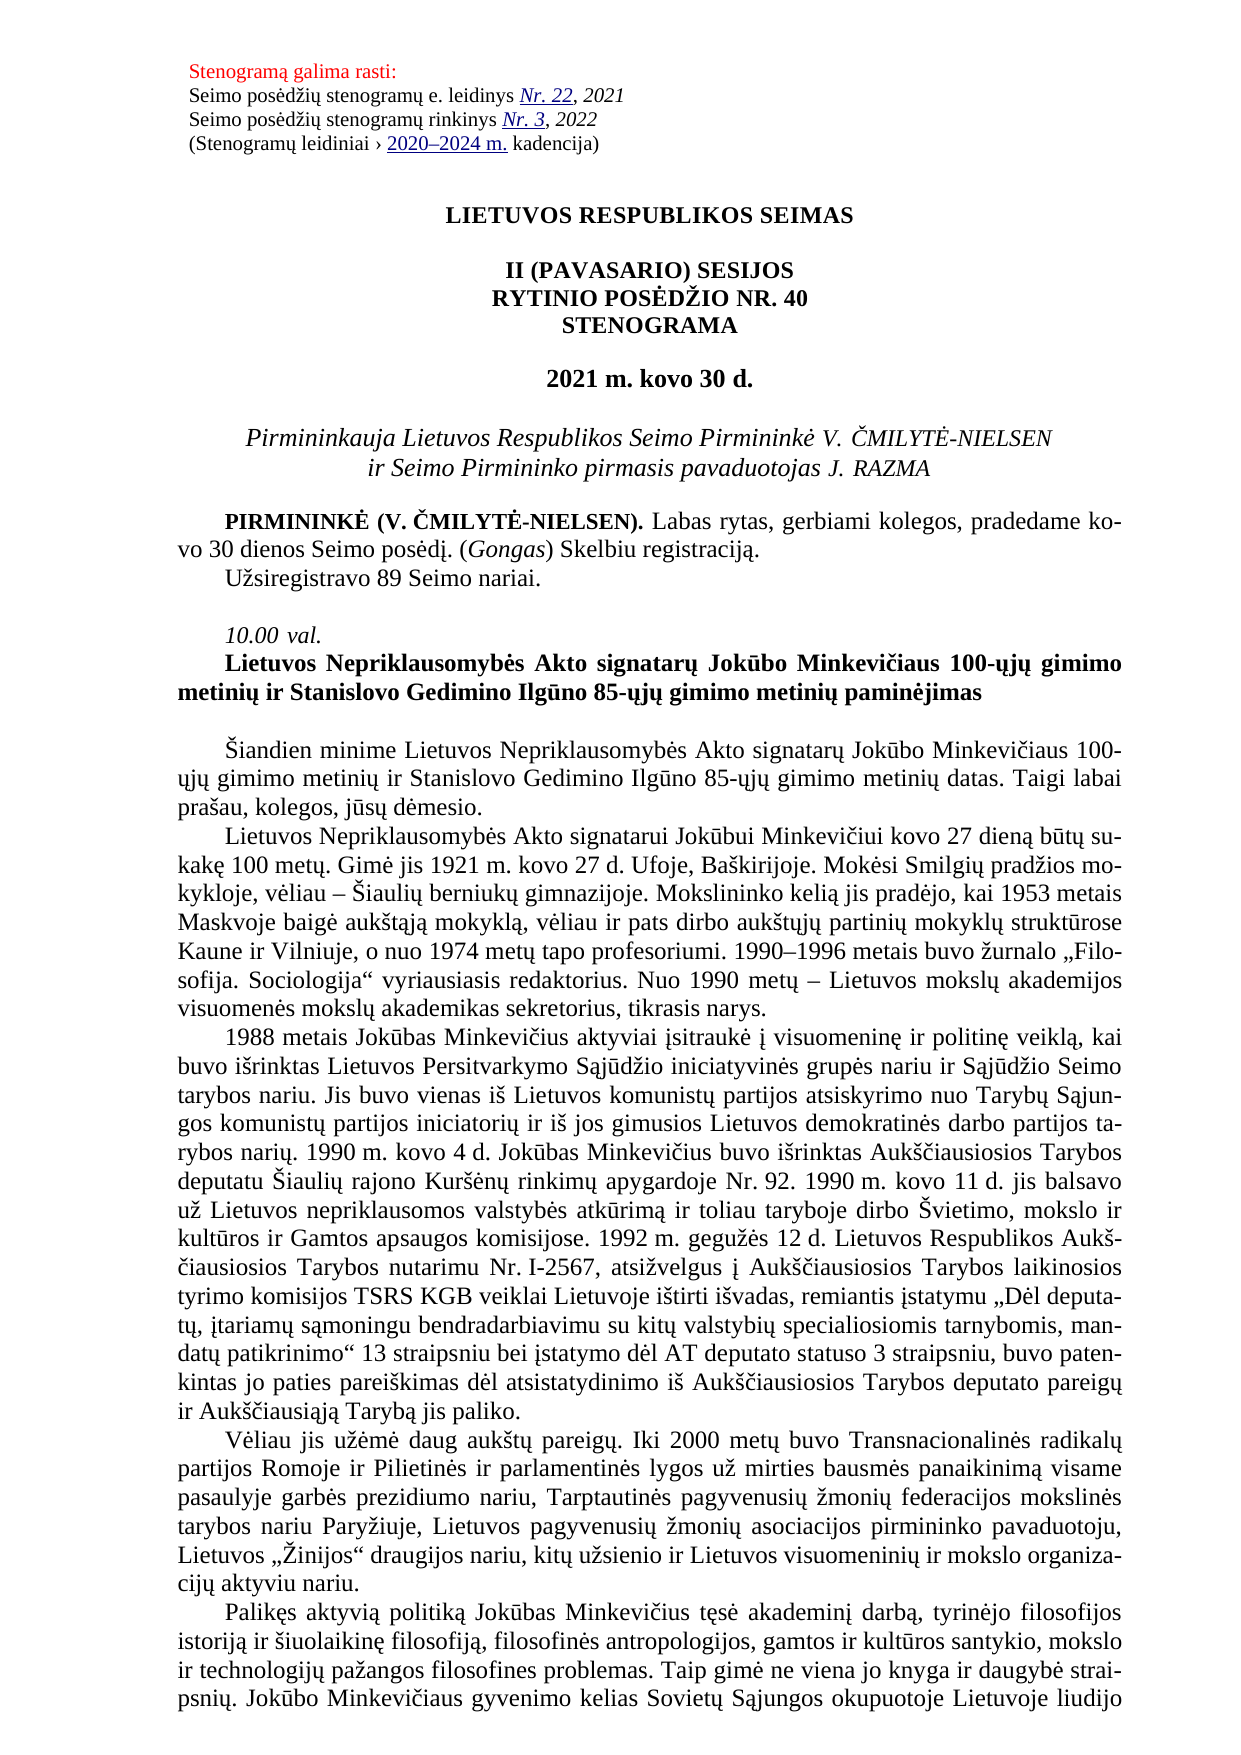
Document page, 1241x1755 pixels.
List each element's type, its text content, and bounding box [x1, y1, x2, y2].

text Pirmininkauja Lietuvos Respublikos Seimo Pirmininkė V. ČMILYTĖ-NIELSEN ir Seimo Pirmininko pirmasis pavaduotojas J. RAZMA [177, 422, 1122, 482]
title II (PAVASARIO) SESIJOS [177, 256, 1122, 284]
table_cell (Stenogramų leidiniai › 2020–2024 m. kadencija) [177, 131, 1045, 155]
text Pa­li­kęs ak­ty­vią po­li­ti­ką Jo­kū­bas Min­ke­vi­čius tę­sė aka­de­mi­nį dar­bą, ty­ri­nė­jo fi­lo­so­fi­jos is­to­ri­ją ir šiuo­lai­ki­nę fi­lo­so­fi­ją, fi­lo­so­fi­nės ant­ro­po­lo­gi­jos, gam­tos ir kul­tū­ros san­ty­kio, moks­lo ir tech­no­lo­gi­jų pa­žan­gos fi­lo­so­fi­nes pro­ble­mas. Taip gi­mė ne vie­na jo kny­ga ir dau­gy­bė strai­ps­nių. Jo­kū­bo Min­ke­vi­čiaus gy­ve­ni­mo ke­lias So­vie­tų Są­jun­gos oku­puo­to­je Lie­tu­vo­je liu­di­jo [177, 1597, 1122, 1712]
text Lie­tu­vos Ne­pri­klau­so­my­bės Ak­to sig­na­ta­rų Jo­kū­bo Min­ke­vi­čiaus 100-ųjų gi­mi­mo me­ti­nių ir Sta­nis­lo­vo Ge­di­mi­no Il­gū­no 85-ųjų gi­mi­mo me­ti­nių pa­mi­nė­ji­mas [177, 648, 1122, 706]
text Už­si­re­gist­ra­vo 89 Sei­mo na­riai. [177, 563, 1122, 592]
text PIRMININKĖ (V. ČMILYTĖ-NIELSEN). La­bas ry­tas, ger­bia­mi ko­le­gos, pra­de­da­me ko­vo 30 die­nos Sei­mo po­sė­dį. (Gon­gas) Skel­biu re­gist­ra­ci­ją. [177, 506, 1122, 563]
text Šian­dien mi­ni­me Lie­tu­vos Ne­pri­klau­so­my­bės Ak­to sig­na­ta­rų Jo­kū­bo Min­ke­vi­čiaus 100-ųjų gi­mi­mo me­ti­nių ir Sta­nis­lo­vo Ge­di­mi­no Il­gū­no 85-ųjų gi­mi­mo me­ti­nių da­tas. Tai­gi la­bai pra­šau, ko­le­gos, jū­sų dė­me­sio. [177, 735, 1122, 821]
text 2021 m. kovo 30 d. [177, 363, 1122, 393]
title STENOGRAMA [177, 311, 1122, 339]
text Lie­tu­vos Ne­pri­klau­so­my­bės Ak­to sig­na­ta­rui Jo­kū­bui Min­ke­vi­čiui ko­vo 27 die­ną bū­tų su­ka­kę 100 me­tų. Gi­mė jis 1921 m. ko­vo 27 d. Ufo­je, Baš­ki­ri­jo­je. Mo­kė­si Smil­gių pra­džios mo­kyk­lo­je, vė­liau – Šiau­lių ber­niu­kų gim­na­zi­jo­je. Moks­li­nin­ko ke­lią jis pra­dė­jo, kai 1953 me­tais Mask­vo­je bai­gė aukš­tą­ją mo­kyk­lą, vė­liau ir pats dir­bo aukš­tų­jų par­ti­nių mo­kyk­lų struk­tū­ro­se Kau­ne ir Vil­niu­je, o nuo 1974 me­tų ta­po pro­fe­so­riu­mi. 1990–1996 me­tais bu­vo žur­na­lo „Fi­lo­so­fi­ja. So­cio­lo­gi­ja“ vy­riau­sia­sis re­dak­to­rius. Nuo 1990 me­tų – Lie­tu­vos moks­lų aka­de­mi­jos vi­suo­me­nės moks­lų aka­de­mi­kas sek­re­to­rius, tik­ra­sis na­rys. [177, 821, 1122, 1022]
text 10.00 val. [224, 621, 1122, 648]
text 1988 me­tais Jo­kū­bas Min­ke­vi­čius ak­ty­viai įsi­trau­kė į vi­suo­me­ni­nę ir po­li­ti­nę veik­lą, kai bu­vo iš­rink­tas Lie­tu­vos Per­si­tvar­ky­mo Są­jū­džio ini­cia­ty­vi­nės gru­pės na­riu ir Są­jū­džio Sei­mo ta­ry­bos na­riu. Jis bu­vo vie­nas iš Lie­tu­vos ko­mu­nis­tų par­ti­jos at­si­sky­ri­mo nuo Ta­ry­bų Są­jun­gos ko­mu­nis­tų par­ti­jos ini­cia­to­rių ir iš jos gi­mu­sios Lie­tu­vos de­mo­kra­tinės dar­bo par­ti­jos ta­ry­bos na­rių. 1990 m. ko­vo 4 d. Jo­kū­bas Min­ke­vi­čius bu­vo iš­rink­tas Aukš­čiau­sio­sios Ta­ry­bos de­pu­ta­tu Šiau­lių ra­jo­no Kur­šė­nų rin­ki­mų apy­gar­do­je Nr. 92. 1990 m. ko­vo 11 d. jis bal­sa­vo už Lie­tu­vos ne­pri­klau­so­mos vals­ty­bės at­kū­ri­mą ir to­liau ta­ry­bo­je dir­bo Švie­ti­mo, moks­lo ir kul­tū­ros ir Gam­tos ap­sau­gos ko­mi­si­jo­se. 1992 m. ge­gu­žės 12 d. Lie­tu­vos Res­pub­li­kos Aukš­čiau­sio­sios Ta­ry­bos nu­ta­ri­mu Nr. I-2567, at­si­žvel­gus į Aukš­čiau­sio­sios Ta­ry­bos lai­ki­no­sios ty­ri­mo ko­mi­si­jos TSRS KGB veik­lai Lie­tu­vo­je iš­tir­ti iš­va­das, re­mian­tis įsta­ty­mu „Dėl de­pu­ta­tų, įta­ria­mų są­mo­nin­gu ben­dra­dar­bia­vi­mu su ki­tų vals­ty­bių spe­cia­lio­sio­mis tar­ny­bo­mis, man­da­tų pa­tik­ri­ni­mo“ 13 straips­niu bei įsta­ty­mo dėl AT de­pu­ta­to sta­tu­so 3 straips­niu, bu­vo pa­ten­kin­tas jo pa­ties pa­reiš­ki­mas dėl at­si­sta­ty­di­ni­mo iš Aukš­čiau­sio­sios Ta­ry­bos de­pu­ta­to pa­rei­gų ir Aukš­čiau­si­ą­ją Ta­ry­bą jis pa­li­ko. [177, 1022, 1122, 1425]
table_cell Seimo posėdžių stenogramų e. leidinys Nr. 22, 2021 [177, 83, 1045, 107]
table_header Stenogramą galima rasti: [177, 59, 1045, 83]
table_cell Seimo posėdžių stenogramų rinkinys Nr. 3, 2022 [177, 107, 1045, 131]
text Vė­liau jis už­ėmė daug aukš­tų pa­rei­gų. Iki 2000 me­tų bu­vo Tran­sna­cio­na­li­nės ra­di­ka­lų par­ti­jos Ro­mo­je ir Pi­lie­ti­nės ir par­la­men­ti­nės ly­gos už mir­ties baus­mės pa­nai­ki­ni­mą vi­sa­me pa­sau­ly­je gar­bės pre­zi­diu­mo na­riu, Tarp­tau­ti­nės pa­gy­ve­nu­sių žmo­nių fe­de­ra­ci­jos moks­li­nės ta­ry­bos na­riu Pa­ry­žiu­je, Lie­tu­vos pa­gy­ve­nu­sių žmo­nių aso­cia­ci­jos pir­mi­nin­ko pa­va­duo­to­ju, Lie­tu­vos „Ži­ni­jos“ drau­gi­jos na­riu, ki­tų už­sie­nio ir Lie­tu­vos vi­suo­me­ni­nių ir moks­lo or­ga­ni­za­ci­jų ak­ty­viu na­riu. [177, 1425, 1122, 1597]
title RYTINIO posėdžio NR. 40 [177, 284, 1122, 311]
title LIETUVOS RESPUBLIKOS SEIMAS [177, 201, 1122, 228]
